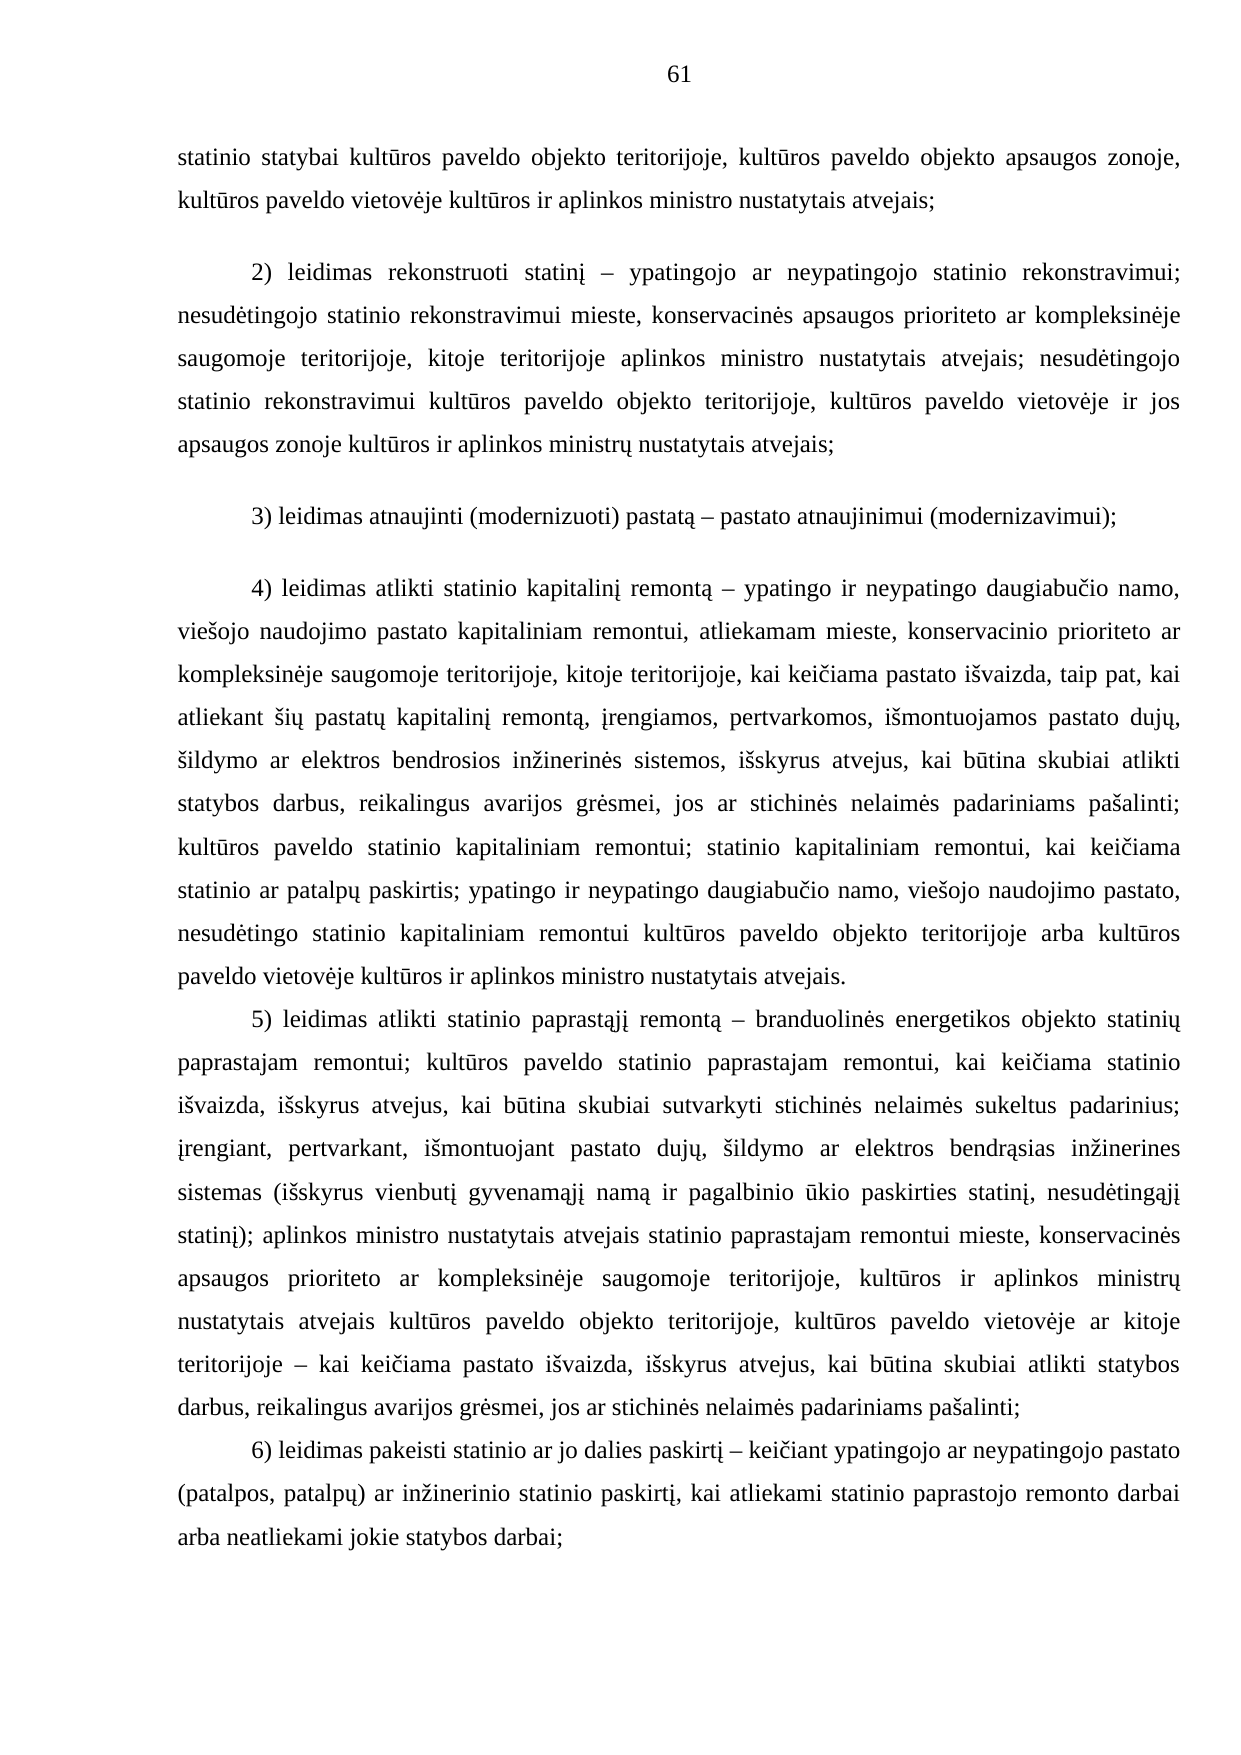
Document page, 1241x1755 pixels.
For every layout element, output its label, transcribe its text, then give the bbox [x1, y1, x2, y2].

text 4) leidimas atlikti statinio kapitalinį remontą – ypatingo ir neypatingo daugiabučio namo, viešojo naudojimo pastato kapitaliniam remontui, atliekamam mieste, konservacinio prioriteto ar kompleksinėje saugomoje teritorijoje, kitoje teritorijoje, kai keičiama pastato išvaizda, taip pat, kai atliekant šių pastatų kapitalinį remontą, įrengiamos, pertvarkomos, išmontuojamos pastato dujų, šildymo ar elektros bendrosios inžinerinės sistemos, išskyrus atvejus, kai būtina skubiai atlikti statybos darbus, reikalingus avarijos grėsmei, jos ar stichinės nelaimės padariniams pašalinti; kultūros paveldo statinio kapitaliniam remontui; statinio kapitaliniam remontui, kai keičiama statinio ar patalpų paskirtis; ypatingo ir neypatingo daugiabučio namo, viešojo naudojimo pastato, nesudėtingo statinio kapitaliniam remontui kultūros paveldo objekto teritorijoje arba kultūros paveldo vietovėje kultūros ir aplinkos ministro nustatytais atvejais. [177, 573, 1181, 990]
text statinio statybai kultūros paveldo objekto teritorijoje, kultūros paveldo objekto apsaugos zonoje, kultūros paveldo vietovėje kultūros ir aplinkos ministro nustatytais atvejais; [177, 142, 1181, 213]
text 5) leidimas atlikti statinio paprastąjį remontą – branduolinės energetikos objekto statinių paprastajam remontui; kultūros paveldo statinio paprastajam remontui, kai keičiama statinio išvaizda, išskyrus atvejus, kai būtina skubiai sutvarkyti stichinės nelaimės sukeltus padarinius; įrengiant, pertvarkant, išmontuojant pastato dujų, šildymo ar elektros bendrąsias inžinerines sistemas (išskyrus vienbutį gyvenamąjį namą ir pagalbinio ūkio paskirties statinį, nesudėtingąjį statinį); aplinkos ministro nustatytais atvejais statinio paprastajam remontui mieste, konservacinės apsaugos prioriteto ar kompleksinėje saugomoje teritorijoje, kultūros ir aplinkos ministrų nustatytais atvejais kultūros paveldo objekto teritorijoje, kultūros paveldo vietovėje ar kitoje teritorijoje – kai keičiama pastato išvaizda, išskyrus atvejus, kai būtina skubiai atlikti statybos darbus, reikalingus avarijos grėsmei, jos ar stichinės nelaimės padariniams pašalinti; [177, 1004, 1181, 1421]
text 2) leidimas rekonstruoti statinį – ypatingojo ar neypatingojo statinio rekonstravimui; nesudėtingojo statinio rekonstravimui mieste, konservacinės apsaugos prioriteto ar kompleksinėje saugomoje teritorijoje, kitoje teritorijoje aplinkos ministro nustatytais atvejais; nesudėtingojo statinio rekonstravimui kultūros paveldo objekto teritorijoje, kultūros paveldo vietovėje ir jos apsaugos zonoje kultūros ir aplinkos ministrų nustatytais atvejais; [177, 257, 1181, 458]
text 6) leidimas pakeisti statinio ar jo dalies paskirtį – keičiant ypatingojo ar neypatingojo pastato (patalpos, patalpų) ar inžinerinio statinio paskirtį, kai atliekami statinio paprastojo remonto darbai arba neatliekami jokie statybos darbai; [177, 1435, 1181, 1550]
text 3) leidimas atnaujinti (modernizuoti) pastatą – pastato atnaujinimui (modernizavimui); [177, 501, 1181, 530]
